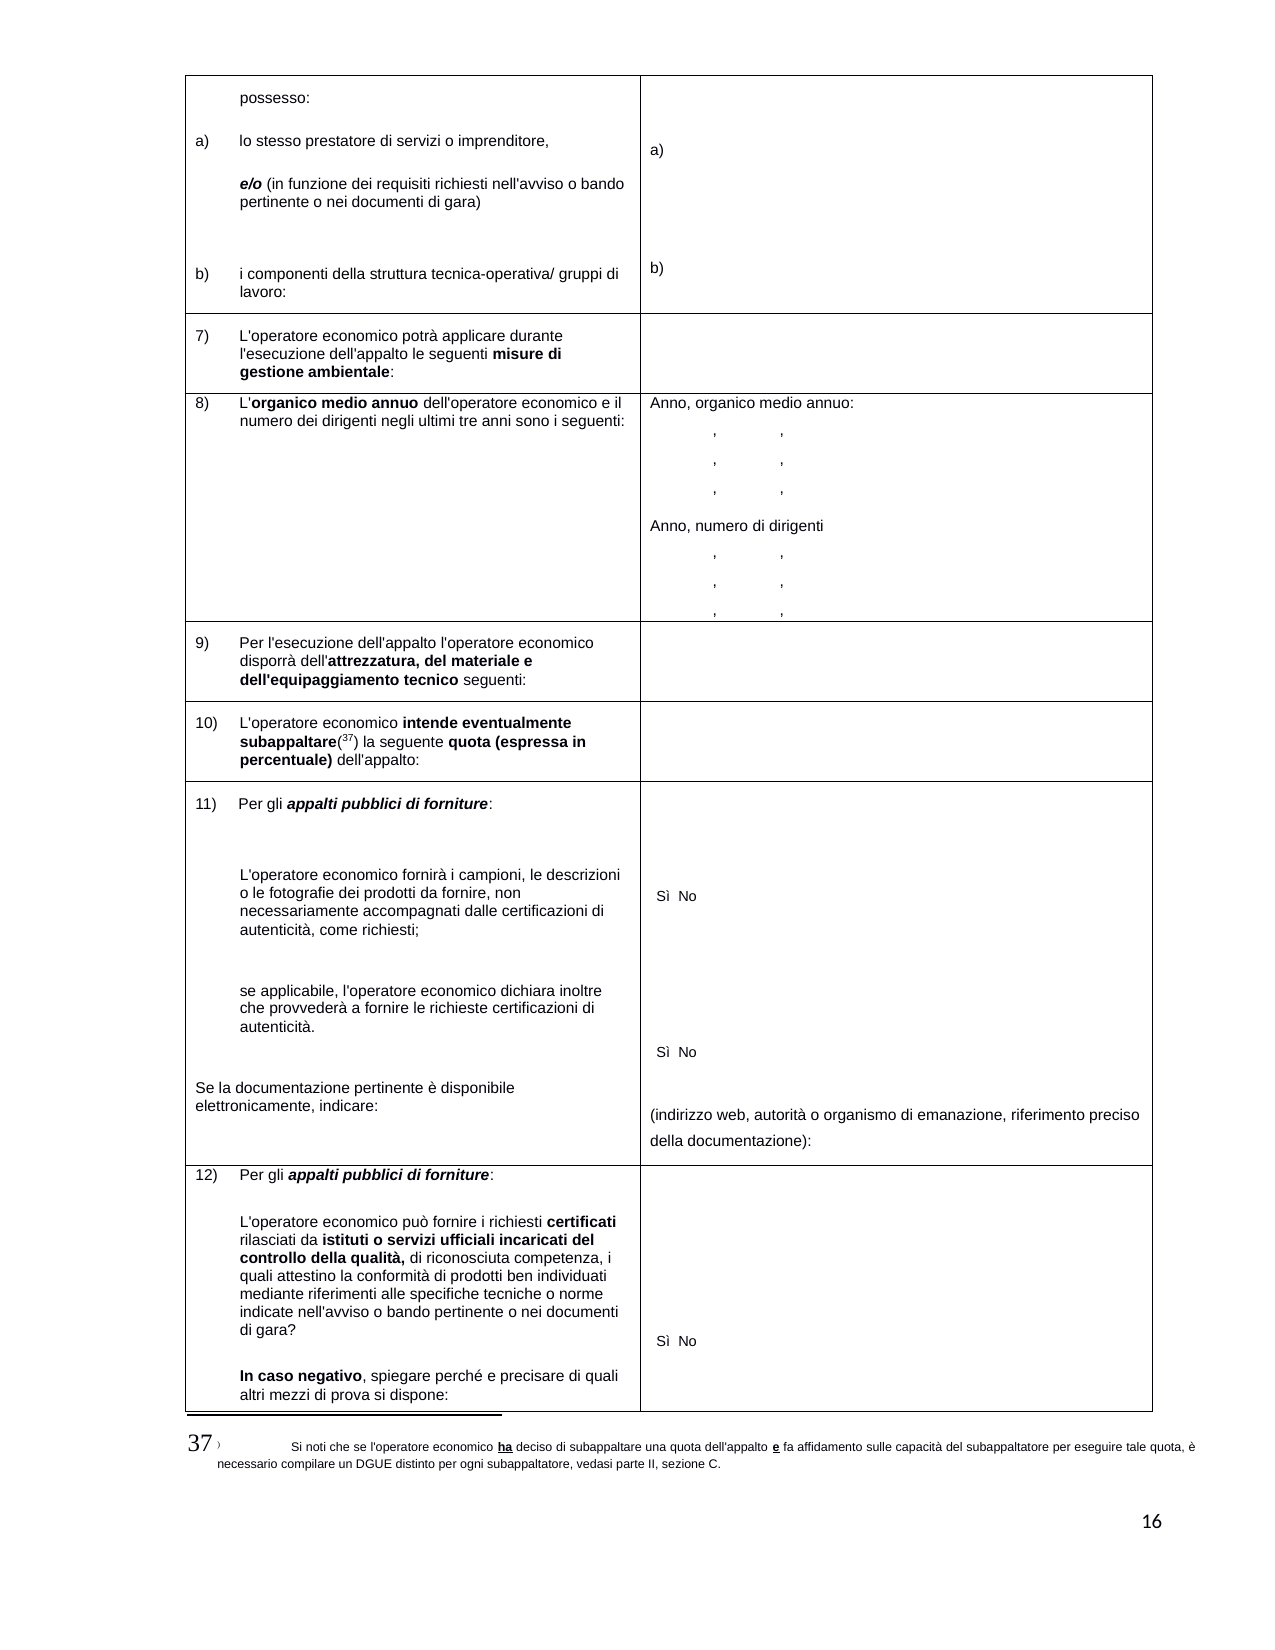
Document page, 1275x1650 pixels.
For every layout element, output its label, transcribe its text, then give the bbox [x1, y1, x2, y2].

table_cell 12) Per gli appalti pubblici di forniture: L'operatore economico può fornire i richiesti certificati rilasciati da istituti o servizi ufficiali incaricati del controllo della qualità, di riconosciuta competenza, i quali attestino la conformità di prodotti ben individuati mediante riferimenti alle specifiche tecniche o norme indicate nell'avviso o bando pertinente o nei documenti di gara? In caso negativo, spiegare perché e precisare di quali altri mezzi di prova si dispone: [186, 1166, 640, 1411]
table_cell possesso: a) lo stesso prestatore di servizi o imprenditore, e/o (in funzione dei requisiti richiesti nell'avviso o bando pertinente o nei documenti di gara) b) i componenti della struttura tecnica-operativa/ gruppi di lavoro: [186, 76, 640, 313]
table_cell 11) Per gli appalti pubblici di forniture: L'operatore economico fornirà i campioni, le descrizioni o le fotografie dei prodotti da fornire, non necessariamente accompagnati dalle certificazioni di autenticità, come richiesti; se applicabile, l'operatore economico dichiara inoltre che provvederà a fornire le richieste certificazioni di autenticità. Se la documentazione pertinente è disponibile elettronicamente, indicare: [186, 782, 640, 1164]
table_cell 10) L'operatore economico intende eventualmente subappaltare() la seguente quota (espressa in percentuale) dell'appalto: [186, 702, 640, 781]
table_cell [641, 314, 1152, 393]
table_cell 9) Per l'esecuzione dell'appalto l'operatore economico disporrà dell'attrezzatura, del materiale e dell'equipaggiamento tecnico seguenti: [186, 622, 640, 701]
table_cell Sì No Sì No (indirizzo web, autorità o organismo di emanazione, riferimento preciso della documentazione): [641, 782, 1152, 1164]
table_cell [641, 702, 1152, 781]
table_cell [641, 622, 1152, 701]
table_cell Sì No [641, 1166, 1152, 1411]
table_cell 7) L'operatore economico potrà applicare durante l'esecuzione dell'appalto le seguenti misure di gestione ambientale: [186, 314, 640, 393]
table_cell 8) L'organico medio annuo dell'operatore economico e il numero dei dirigenti negli ultimi tre anni sono i seguenti: [186, 394, 640, 621]
table_cell Anno, organico medio annuo: , , , , , , Anno, numero di dirigenti , , , , , , [641, 394, 1152, 621]
table_cell a) b) [641, 76, 1152, 313]
